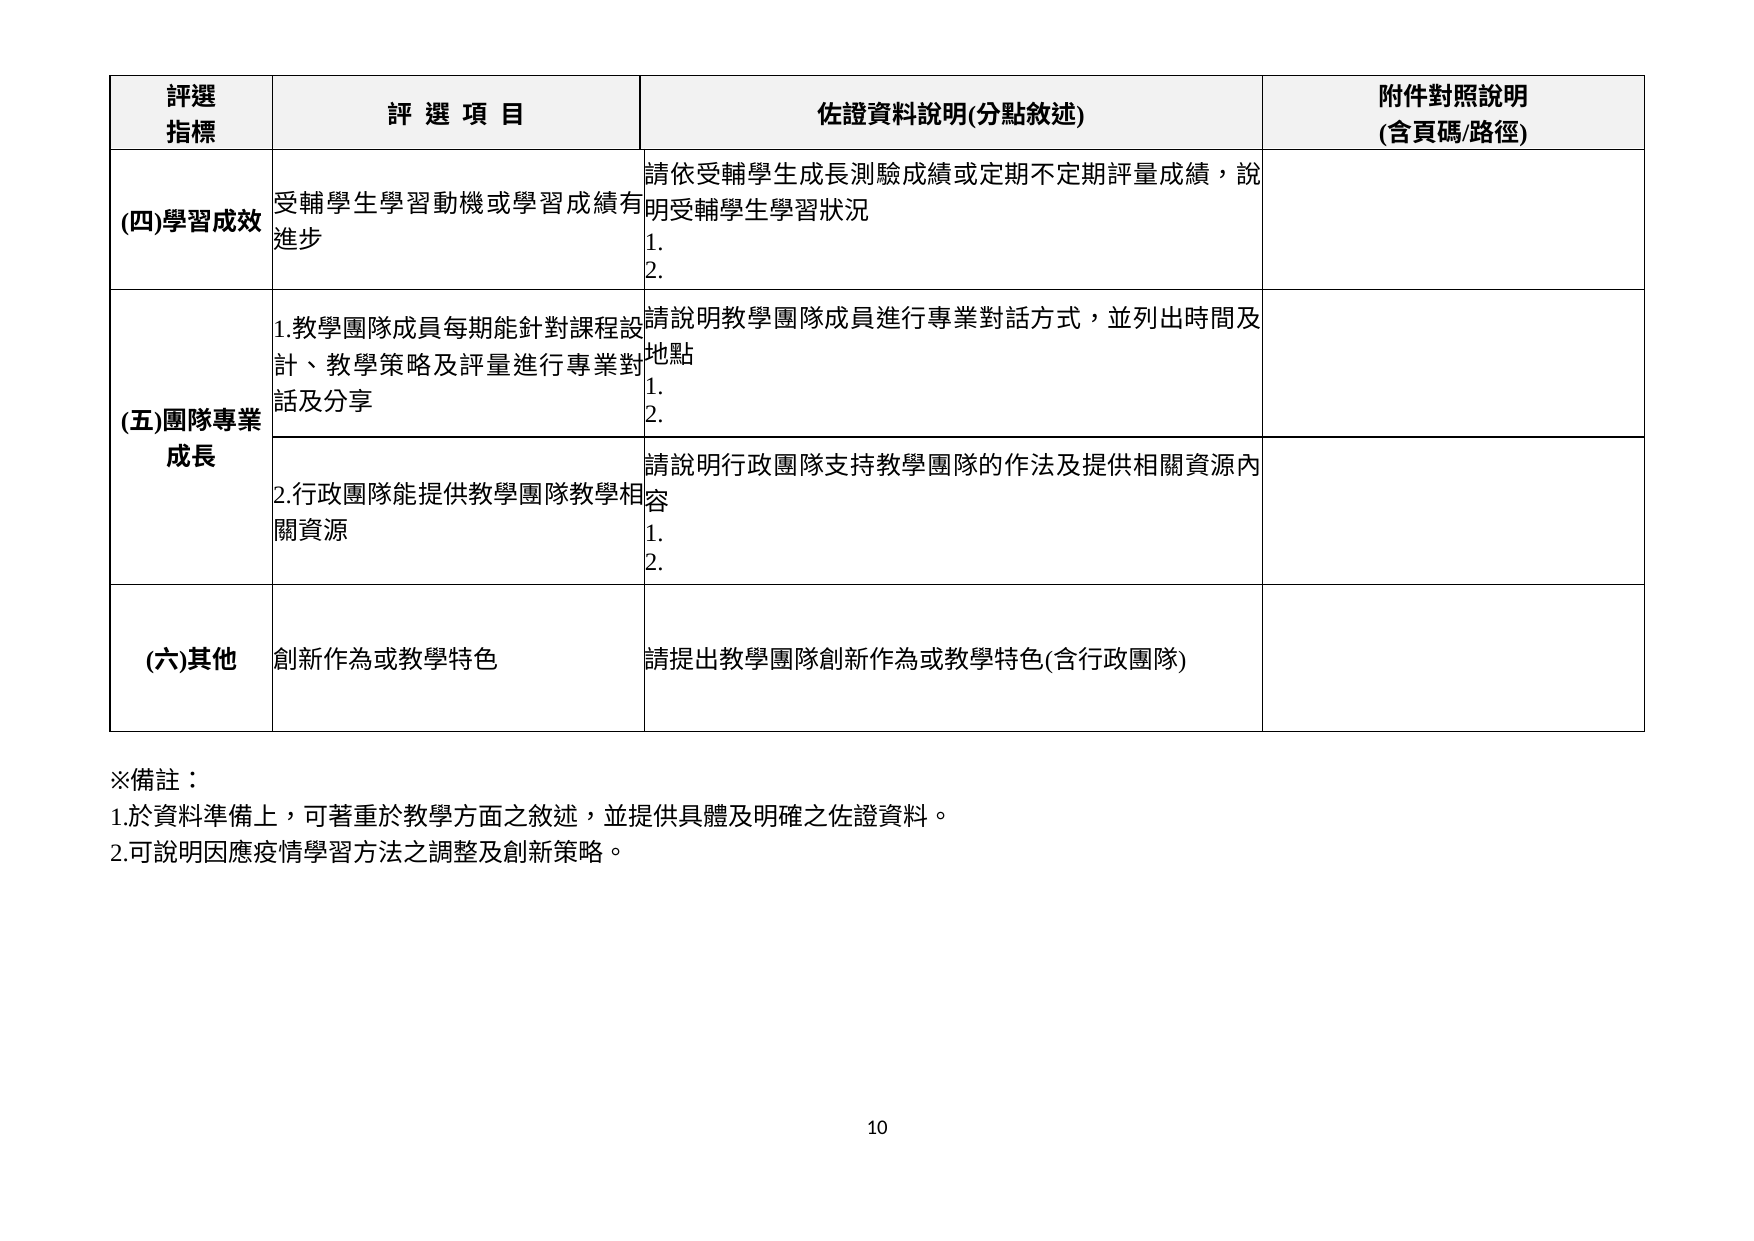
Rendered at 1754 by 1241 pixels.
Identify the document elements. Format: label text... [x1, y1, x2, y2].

table_cell ※備註： 1.於資料準備上，可著重於教學方面之敘述，並提供具體及明確之佐證資料。 2.可說明因應疫情學習方法之調整及創新策略。 [110, 732, 1644, 869]
table_cell 創新作為或教學特色 [273, 585, 644, 731]
table_cell 請說明教學團隊成員進行專業對話方式，並列出時間及地點 1. 2. [645, 290, 1262, 436]
table_cell 受輔學生學習動機或學習成績有進步 [273, 150, 644, 289]
table_header 評選 指標 [111, 76, 272, 148]
table_cell [1263, 438, 1644, 583]
table_cell 請說明行政團隊支持教學團隊的作法及提供相關資源內容 1. 2. [645, 438, 1262, 583]
table_cell [1263, 150, 1644, 289]
table_cell 2.行政團隊能提供教學團隊教學相關資源 [273, 438, 644, 583]
table_cell [1263, 290, 1644, 436]
table_header 評 選 項 目 [273, 76, 639, 148]
table_cell (四)學習成效 [111, 150, 272, 289]
table_cell 請依受輔學生成長測驗成績或定期不定期評量成績，說明受輔學生學習狀況 1. 2. [645, 150, 1262, 289]
table_cell (五)團隊專業成長 [111, 290, 272, 583]
table_cell [1263, 585, 1644, 731]
table_cell 1.教學團隊成員每期能針對課程設計、教學策略及評量進行專業對話及分享 [273, 290, 644, 436]
table_header 佐證資料說明(分點敘述) [641, 76, 1262, 148]
table_cell 請提出教學團隊創新作為或教學特色(含行政團隊) [645, 585, 1262, 731]
table_cell (六)其他 [111, 585, 272, 731]
table_header 附件對照說明 (含頁碼/路徑) [1263, 76, 1644, 148]
